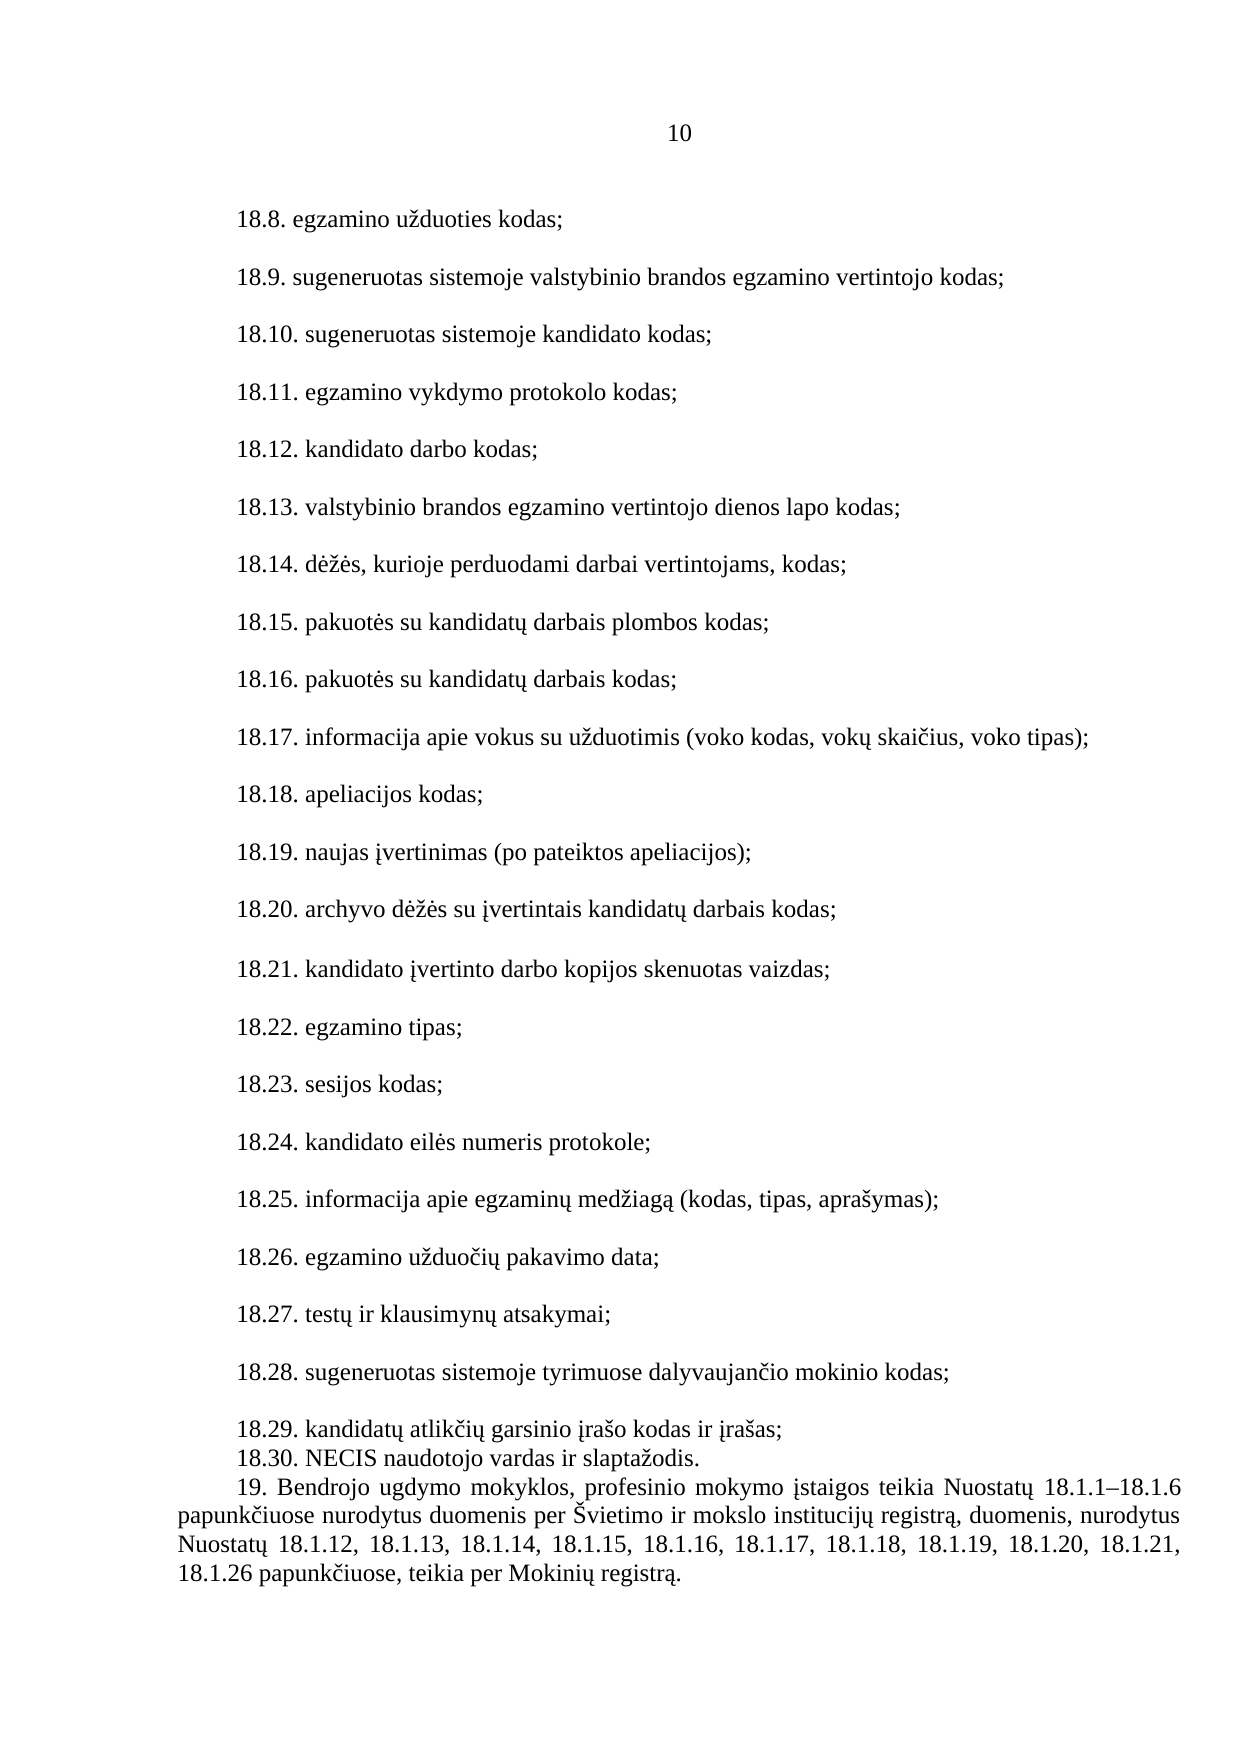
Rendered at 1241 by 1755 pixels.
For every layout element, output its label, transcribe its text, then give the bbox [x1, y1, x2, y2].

text 19. Bendrojo ugdymo mokyklos, profesinio mokymo įstaigos teikia Nuostatų 18.1.1–18.1.6 papunkčiuose nurodytus duomenis per Švietimo ir mokslo institucijų registrą, duomenis, nurodytus Nuostatų 18.1.12, 18.1.13, 18.1.14, 18.1.15, 18.1.16, 18.1.17, 18.1.18, 18.1.19, 18.1.20, 18.1.21, 18.1.26 papunkčiuose, teikia per Mokinių registrą. [177, 1472, 1181, 1587]
text 18.9. sugeneruotas sistemoje valstybinio brandos egzamino vertintojo kodas; [177, 262, 1181, 291]
text 18.17. informacija apie vokus su užduotimis (voko kodas, vokų skaičius, voko tipas); [177, 722, 1181, 751]
text 18.15. pakuotės su kandidatų darbais plombos kodas; [177, 607, 1181, 636]
text 18.29. kandidatų atlikčių garsinio įrašo kodas ir įrašas; [177, 1414, 1181, 1443]
text 18.26. egzamino užduočių pakavimo data; [177, 1242, 1181, 1271]
text 18.12. kandidato darbo kodas; [177, 434, 1181, 463]
text 18.8. egzamino užduoties kodas; [177, 204, 1181, 233]
text 18.16. pakuotės su kandidatų darbais kodas; [177, 664, 1181, 693]
text 18.14. dėžės, kurioje perduodami darbai vertintojams, kodas; [177, 549, 1181, 578]
text 18.28. sugeneruotas sistemoje tyrimuose dalyvaujančio mokinio kodas; [177, 1357, 1181, 1386]
text 18.13. valstybinio brandos egzamino vertintojo dienos lapo kodas; [177, 492, 1181, 521]
text 18.19. naujas įvertinimas (po pateiktos apeliacijos); [177, 837, 1181, 866]
text 18.18. apeliacijos kodas; [177, 779, 1181, 808]
text 18.23. sesijos kodas; [177, 1069, 1181, 1098]
text 18.21. kandidato įvertinto darbo kopijos skenuotas vaizdas; [177, 954, 1181, 983]
text 18.22. egzamino tipas; [177, 1012, 1181, 1041]
text 18.24. kandidato eilės numeris protokole; [177, 1127, 1181, 1156]
text 18.11. egzamino vykdymo protokolo kodas; [177, 377, 1181, 406]
text 18.30. NECIS naudotojo vardas ir slaptažodis. [177, 1443, 1181, 1472]
text 18.10. sugeneruotas sistemoje kandidato kodas; [177, 319, 1181, 348]
text 18.27. testų ir klausimynų atsakymai; [177, 1299, 1181, 1328]
text 18.20. archyvo dėžės su įvertintais kandidatų darbais kodas; [177, 894, 1181, 923]
text 18.25. informacija apie egzaminų medžiagą (kodas, tipas, aprašymas); [177, 1184, 1181, 1213]
